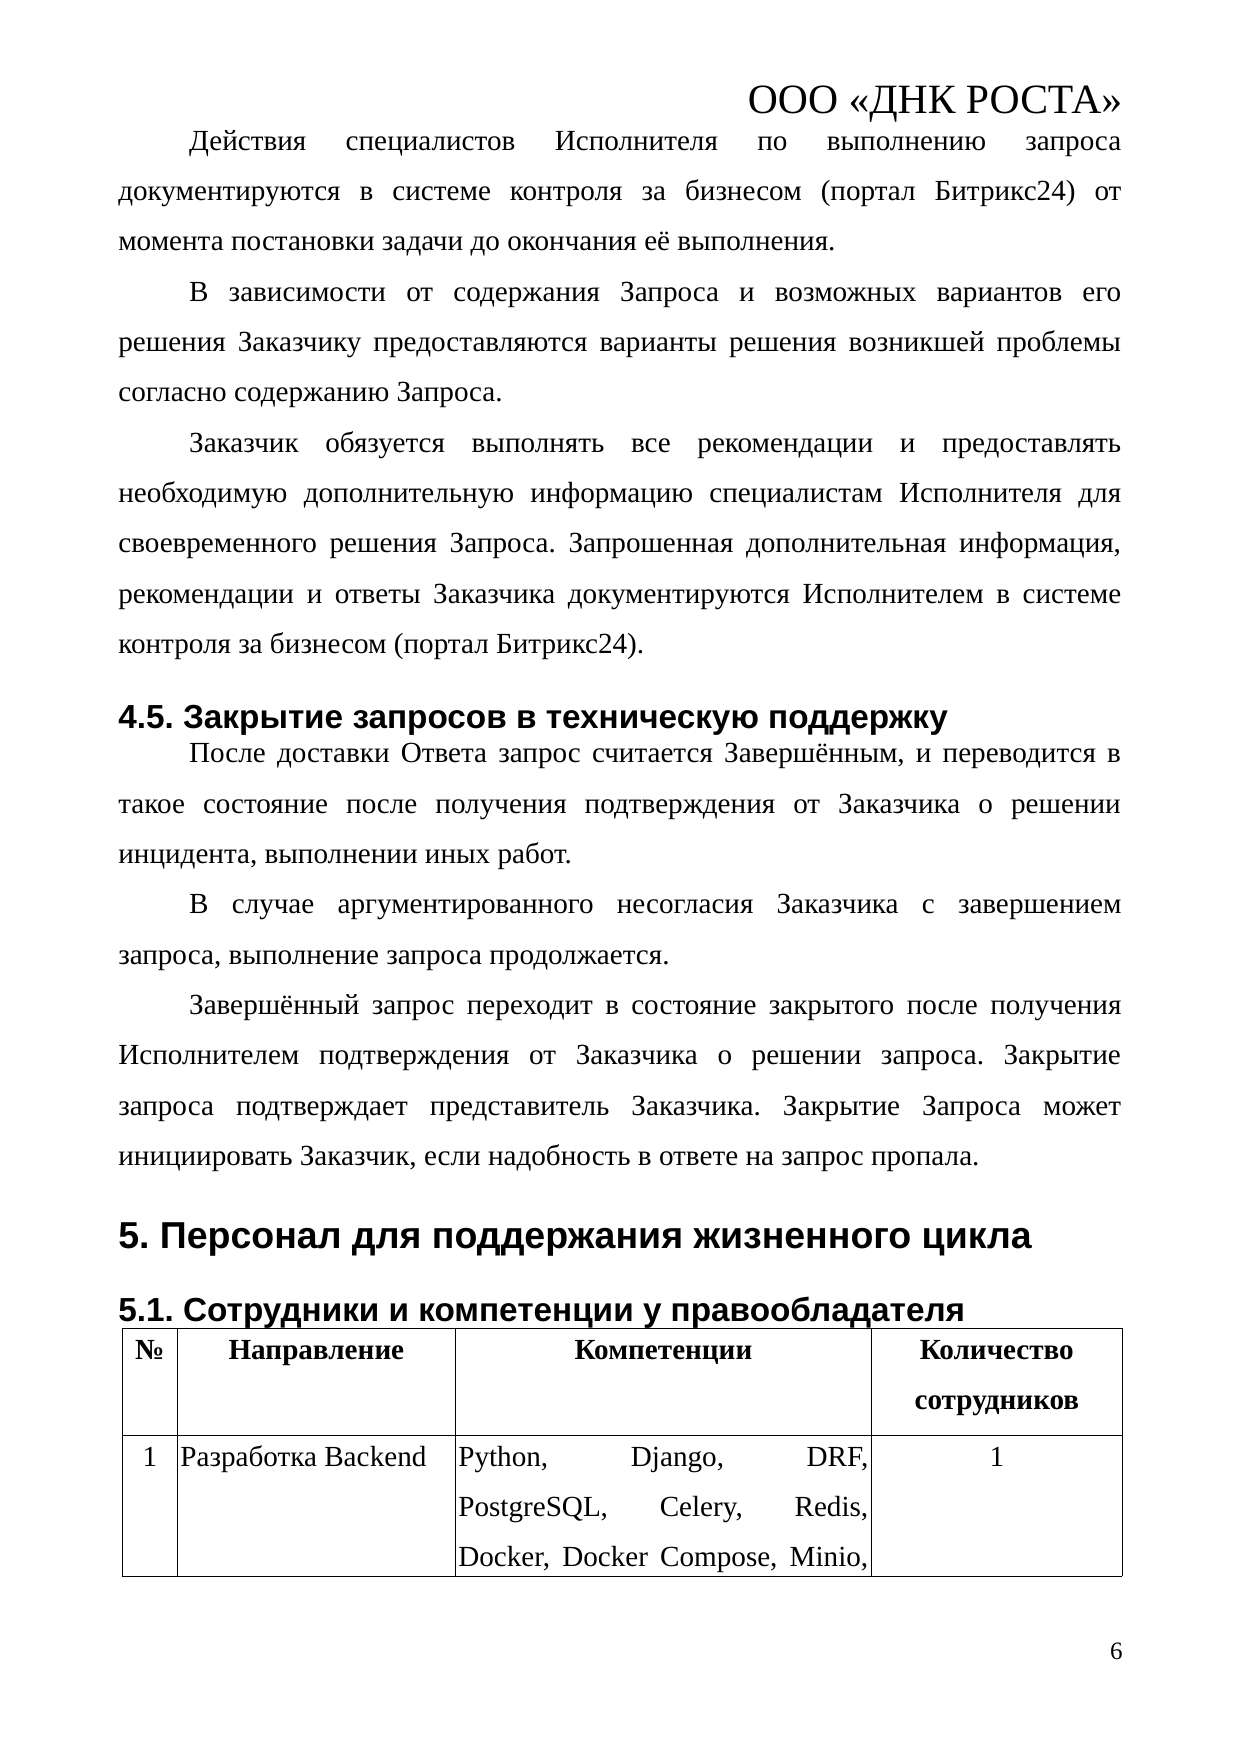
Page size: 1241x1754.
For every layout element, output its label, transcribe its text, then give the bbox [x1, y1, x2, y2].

text Действия специалистов Исполнителя по выполнению запроса документируются в системе контроля за бизнесом (портал Битрикс24) от момента постановки задачи до окончания её выполнения. [118, 123, 1122, 257]
text В случае аргументированного несогласия Заказчика с завершением запроса, выполнение запроса продолжается. [118, 887, 1122, 970]
table_header Компетенции [456, 1329, 871, 1435]
text Заказчик обязуется выполнять все рекомендации и предоставлять необходимую дополнительную информацию специалистам Исполнителя для своевременного решения Запроса. Запрошенная дополнительная информация, рекомендации и ответы Заказчика документируются Исполнителем в системе контроля за бизнесом (портал Битрикс24). [118, 425, 1122, 659]
table_cell Python, Django, DRF, PostgreSQL, Celery, Redis, Docker, Docker Compose, Minio, [456, 1436, 871, 1576]
text В зависимости от содержания Запроса и возможных вариантов его решения Заказчику предоставляются варианты решения возникшей проблемы согласно содержанию Запроса. [118, 274, 1122, 408]
text После доставки Ответа запрос считается Завершённым, и переводится в такое состояние после получения подтверждения от Заказчика о решении инцидента, выполнении иных работ. [118, 736, 1122, 870]
subtitle 4.5. Закрытие запросов в техническую поддержку [118, 697, 1122, 736]
table_header Количество сотрудников [872, 1329, 1122, 1435]
table_cell 1 [123, 1436, 177, 1576]
table_header Направление [178, 1329, 455, 1435]
text Завершённый запрос переходит в состояние закрытого после получения Исполнителем подтверждения от Заказчика о решении запроса. Закрытие запроса подтверждает представитель Заказчика. Закрытие Запроса может инициировать Заказчик, если надобность в ответе на запрос пропала. [118, 987, 1122, 1172]
subtitle 5.1. Сотрудники и компетенции у правообладателя [118, 1290, 1122, 1328]
table_header № [123, 1329, 177, 1435]
table_cell 1 [872, 1436, 1122, 1576]
subtitle 5. Персонал для поддержания жизненного цикла [118, 1213, 1122, 1257]
table_cell Разработка Backend [178, 1436, 455, 1576]
